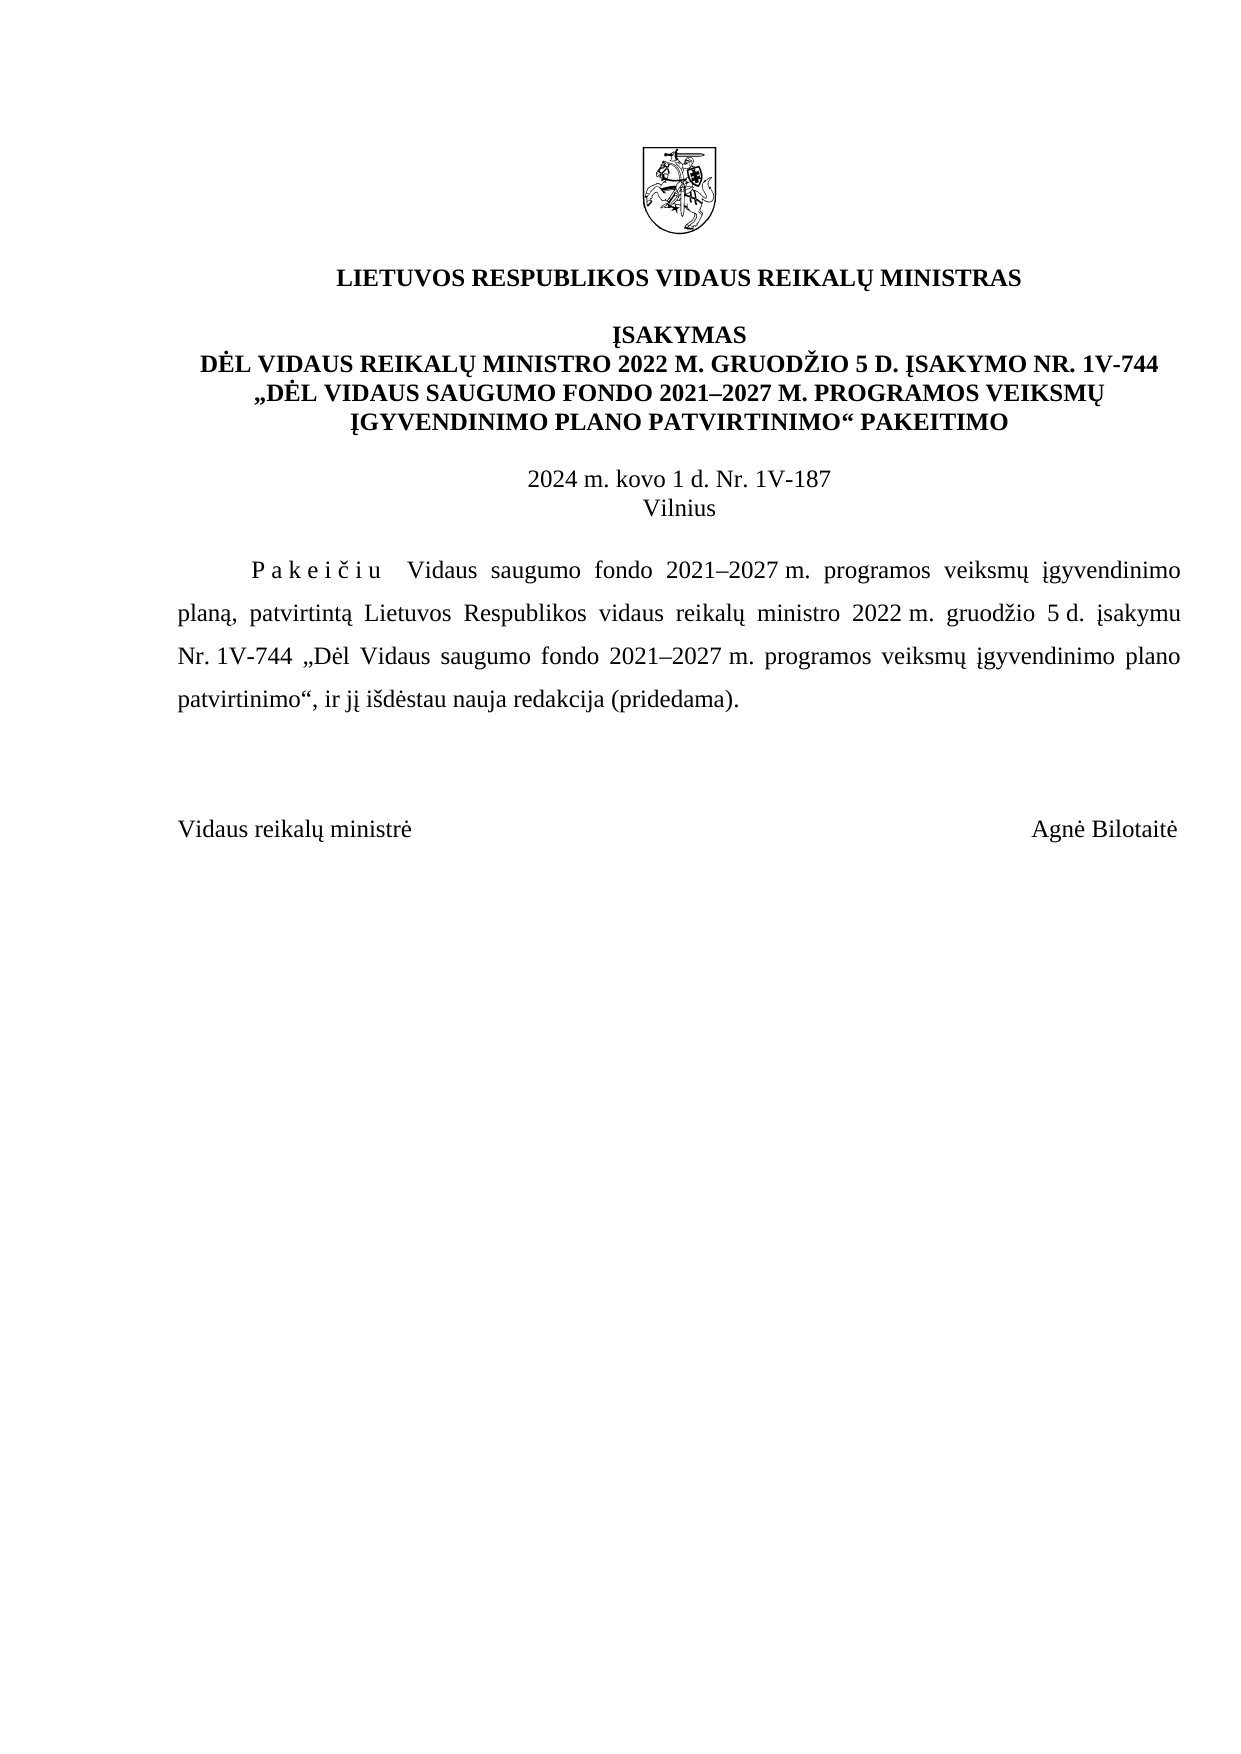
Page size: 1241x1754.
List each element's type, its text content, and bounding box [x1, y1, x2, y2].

text 2024 m. kovo 1 d. Nr. 1V-187 [177, 464, 1181, 493]
text LIETUVOS RESPUBLIKOS VIDAUS REIKALŲ MINISTRAS [177, 263, 1181, 292]
text Vidaus reikalų ministrė Agnė Bilotaitė [177, 814, 1181, 842]
text Vilnius [177, 493, 1181, 522]
text ĮSAKYMAS [177, 321, 1181, 349]
text Pakeičiu Vidaus saugumo fondo 2021–2027 m. programos veiksmų įgyvendinimo planą, patvirtintą Lietuvos Respublikos vidaus reikalų ministro 2022 m. gruodžio 5 d. įsakymu Nr. 1V-744 „Dėl Vidaus saugumo fondo 2021–2027 m. programos veiksmų įgyvendinimo plano patvirtinimo“, ir jį išdėstau nauja redakcija (pridedama). [177, 555, 1181, 713]
text DĖL VIDAUS REIKALŲ MINISTRO 2022 M. GRUODŽIO 5 D. ĮSAKYMO NR. 1V-744 „DĖL VIDAUS SAUGUMO FONDO 2021–2027 M. PROGRAMOS VEIKSMŲ ĮGYVENDINIMO PLANO PATVIRTINIMO“ PAKEITIMO [177, 349, 1181, 436]
